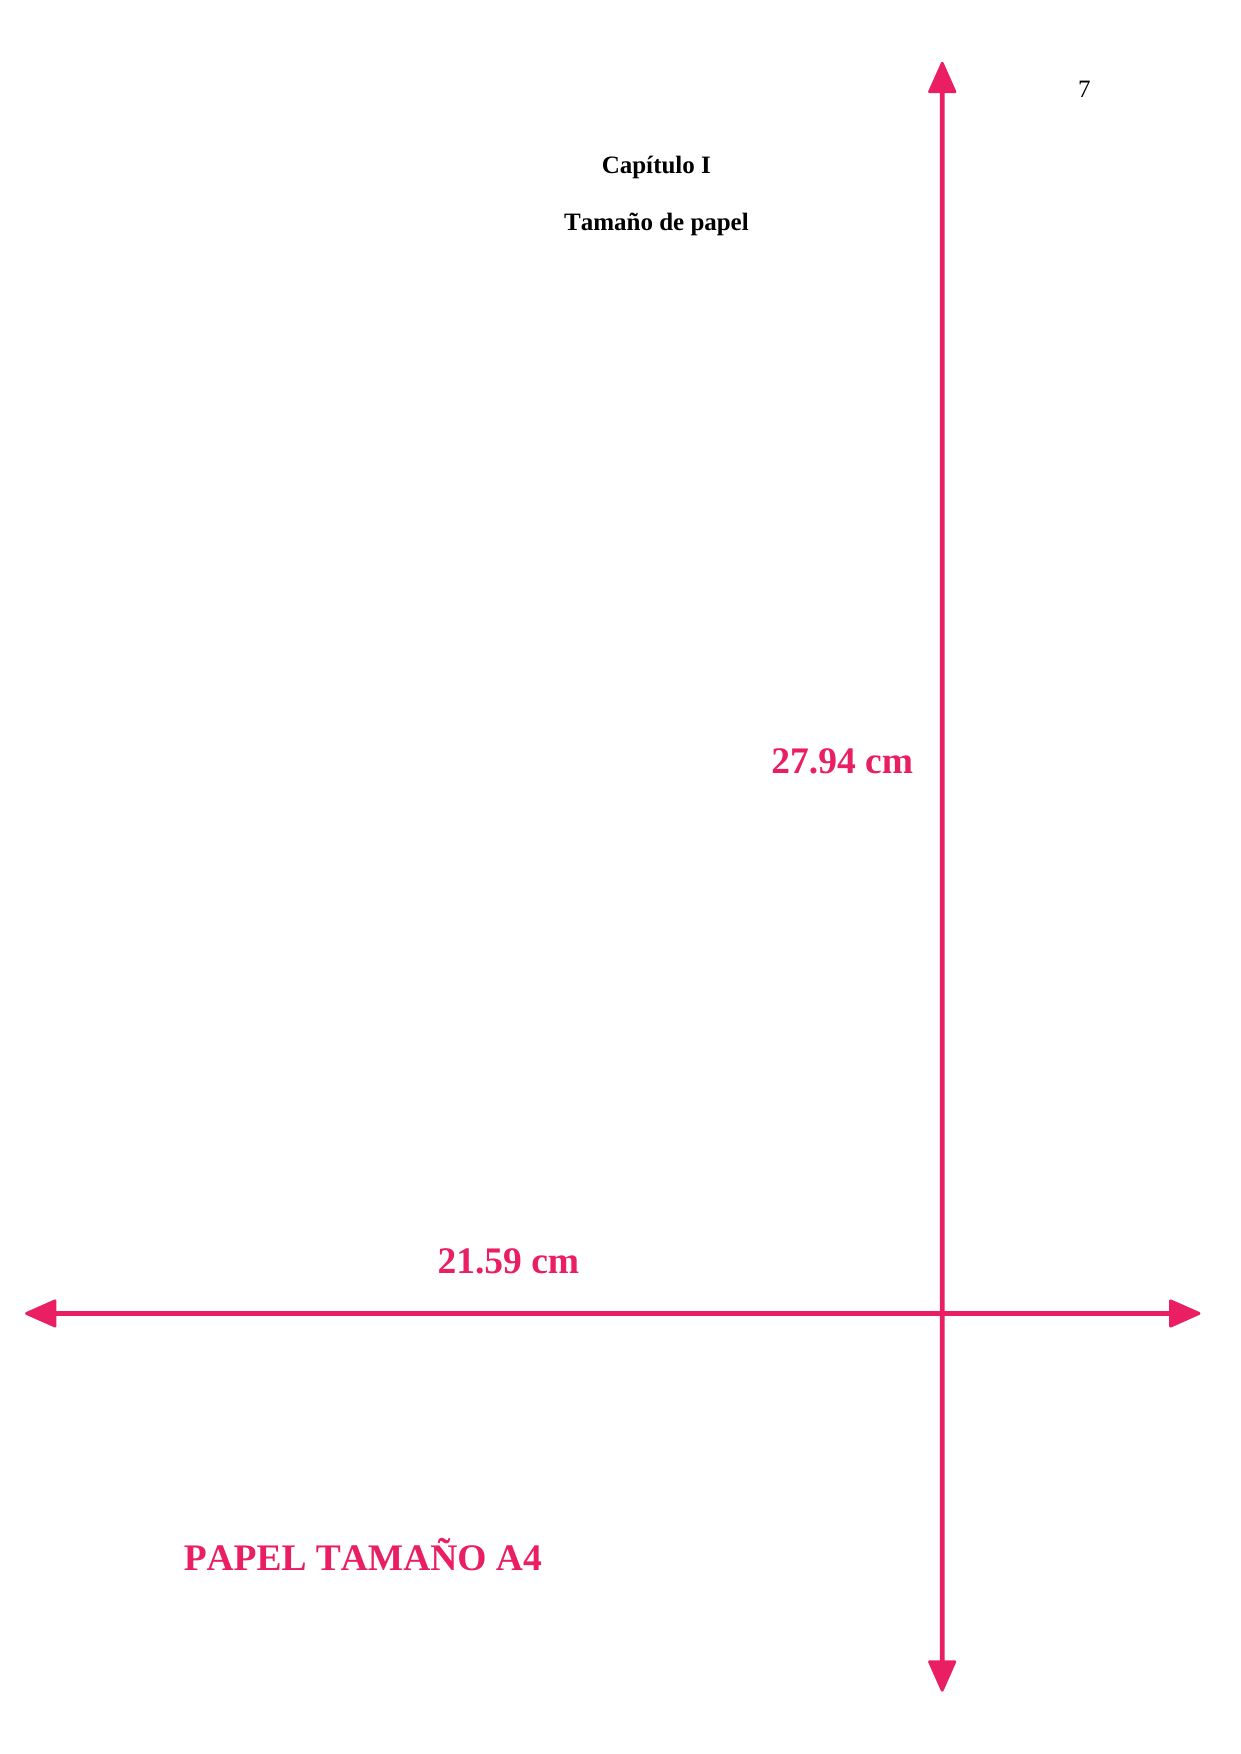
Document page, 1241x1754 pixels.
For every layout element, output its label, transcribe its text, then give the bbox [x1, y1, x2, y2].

subtitle Capítulo I Tamaño de papel [177, 150, 939, 236]
subtitle [945, 150, 1090, 236]
